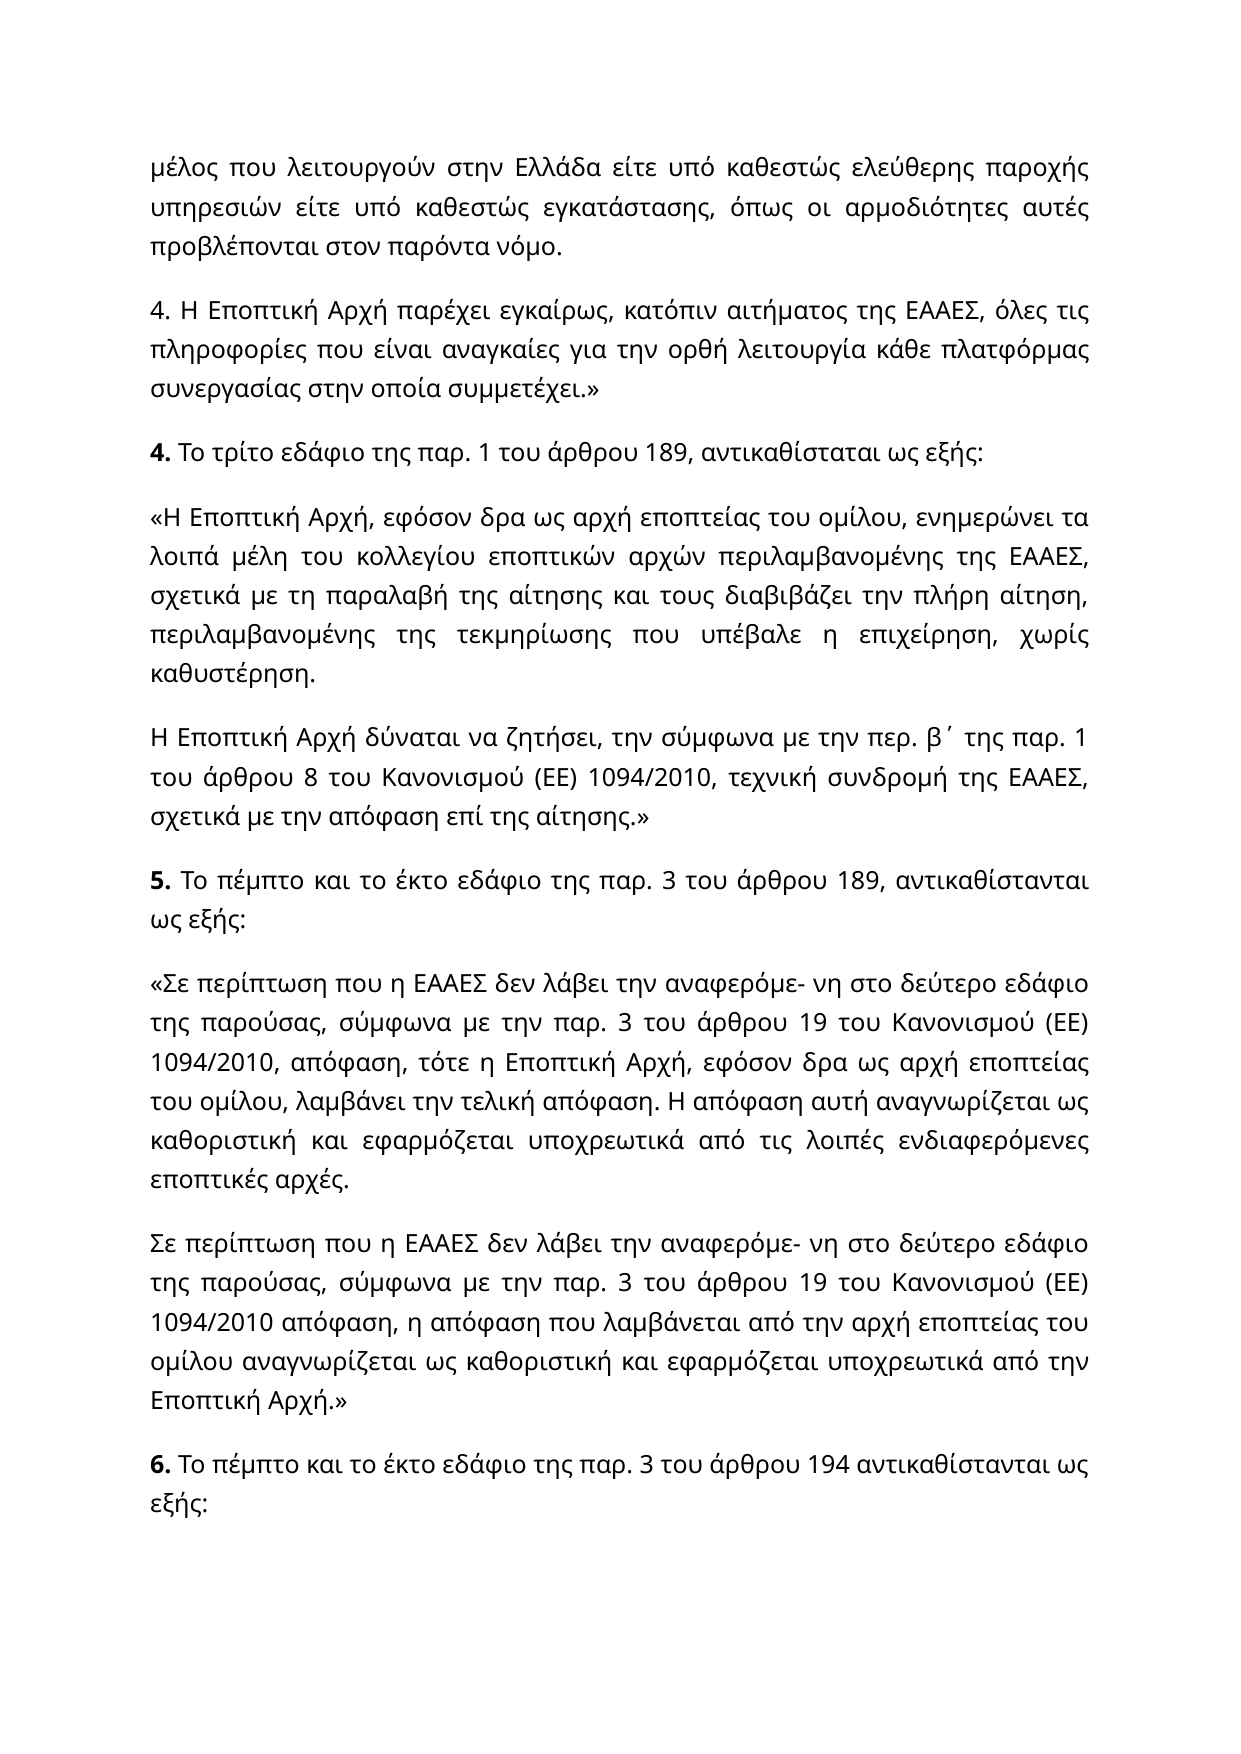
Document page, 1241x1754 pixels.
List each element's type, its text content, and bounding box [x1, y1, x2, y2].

text «Η Εποπτική Αρχή, εφόσον δρα ως αρχή εποπτείας του ομίλου, ενημερώνει τα λοιπά μέλη του κολλεγίου εποπτικών αρχών περιλαμβανομένης της ΕΑΑΕΣ, σχετικά με τη παραλαβή της αίτησης και τους διαβιβάζει την πλήρη αίτηση, περιλαμβανομένης της τεκμηρίωσης που υπέβαλε η επιχείρηση, χωρίς καθυστέρηση. [150, 499, 1090, 690]
text 6. Το πέμπτο και το έκτο εδάφιο της παρ. 3 του άρθρου 194 αντικαθίστανται ως εξής: [150, 1447, 1090, 1520]
text - μέλος που λειτουργούν στην Ελλάδα είτε υπό καθεστώς ελεύθερης παροχής υπηρεσιών είτε υπό καθεστώς εγκατάστασης, όπως οι αρμοδιότητες αυτές προβλέπονται στον παρόντα νόμο. [150, 150, 1090, 262]
text 5. Το πέμπτο και το έκτο εδάφιο της παρ. 3 του άρθρου 189, αντικαθίστανται ως εξής: [150, 862, 1090, 936]
text 4. Το τρίτο εδάφιο της παρ. 1 του άρθρου 189, αντικαθίσταται ως εξής: [150, 435, 1090, 469]
text «Σε περίπτωση που η ΕΑΑΕΣ δεν λάβει την αναφερόμε- νη στο δεύτερο εδάφιο της παρούσας, σύμφωνα με την παρ. 3 του άρθρου 19 του Κανονισμού (ΕΕ) 1094/2010, απόφαση, τότε η Εποπτική Αρχή, εφόσον δρα ως αρχή εποπτείας του ομίλου, λαμβάνει την τελική απόφαση. Η απόφαση αυτή αναγνωρίζεται ως καθοριστική και εφαρμόζεται υποχρεωτικά από τις λοιπές ενδιαφερόμενες εποπτικές αρχές. [150, 966, 1090, 1196]
text Σε περίπτωση που η ΕΑΑΕΣ δεν λάβει την αναφερόμε- νη στο δεύτερο εδάφιο της παρούσας, σύμφωνα με την παρ. 3 του άρθρου 19 του Κανονισμού (ΕΕ) 1094/2010 απόφαση, η απόφαση που λαμβάνεται από την αρχή εποπτείας του ομίλου αναγνωρίζεται ως καθοριστική και εφαρμόζεται υποχρεωτικά από την Εποπτική Αρχή.» [150, 1226, 1090, 1417]
text 4. Η Εποπτική Αρχή παρέχει εγκαίρως, κατόπιν αιτήματος της ΕΑΑΕΣ, όλες τις πληροφορίες που είναι αναγκαίες για την ορθή λειτουργία κάθε πλατφόρμας συνεργασίας στην οποία συμμετέχει.» [150, 292, 1090, 405]
text Η Εποπτική Αρχή δύναται να ζητήσει, την σύμφωνα με την περ. β΄ της παρ. 1 του άρθρου 8 του Κανονισμού (ΕΕ) 1094/2010, τεχνική συνδρομή της ΕΑΑΕΣ, σχετικά με την απόφαση επί της αίτησης.» [150, 720, 1090, 832]
